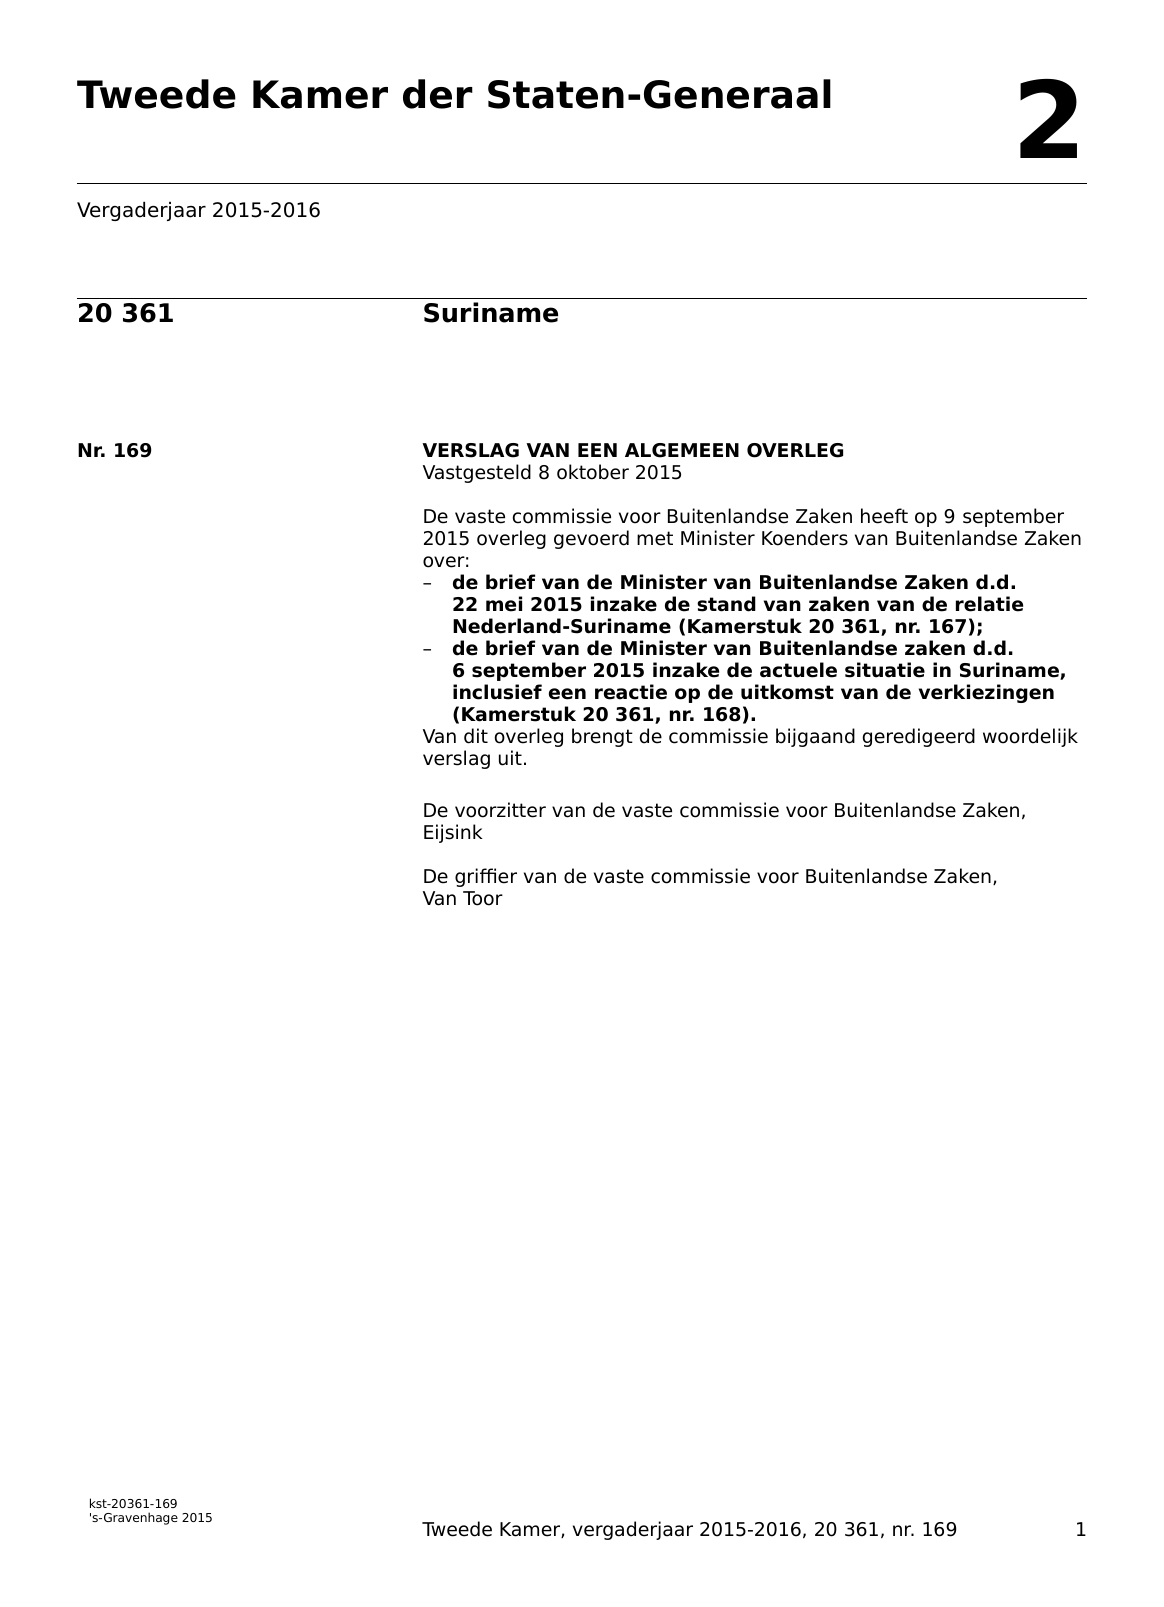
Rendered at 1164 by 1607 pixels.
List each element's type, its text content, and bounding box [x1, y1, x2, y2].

text De griffier van de vaste commissie voor Buitenlandse Zaken, Van Toor [422, 866, 1087, 910]
text – de brief van de Minister van Buitenlandse Zaken d.d. 22 mei 2015 inzake de stand van zaken van de relatie Nederland-Suriname (Kamerstuk 20 361, nr. 167); [422, 572, 1087, 638]
subtitle 20 361 Suriname [77, 299, 1087, 329]
text 's-Gravenhage 2015 [88, 1511, 323, 1525]
text – de brief van de Minister van Buitenlandse zaken d.d. 6 september 2015 inzake de actuele situatie in Suriname, inclusief een reactie op de uitkomst van de verkiezingen (Kamerstuk 20 361, nr. 168). [422, 638, 1087, 726]
subtitle Nr. 169 VERSLAG VAN EEN ALGEMEEN OVERLEG [77, 440, 1087, 462]
text kst-20361-169 [88, 1497, 323, 1511]
text Vastgesteld 8 oktober 2015 [422, 462, 1087, 484]
text De vaste commissie voor Buitenlandse Zaken heeft op 9 september 2015 overleg gevoerd met Minister Koenders van Buitenlandse Zaken over: [422, 506, 1087, 572]
text Van dit overleg brengt de commissie bijgaand geredigeerd woordelijk verslag uit. [422, 726, 1087, 769]
table_header Tweede Kamer der Staten-Generaal [77, 59, 886, 183]
text De voorzitter van de vaste commissie voor Buitenlandse Zaken, Eijsink [422, 799, 1087, 843]
table_cell Vergaderjaar 2015-2016 [77, 184, 1087, 298]
table_header 2 [886, 59, 1087, 183]
